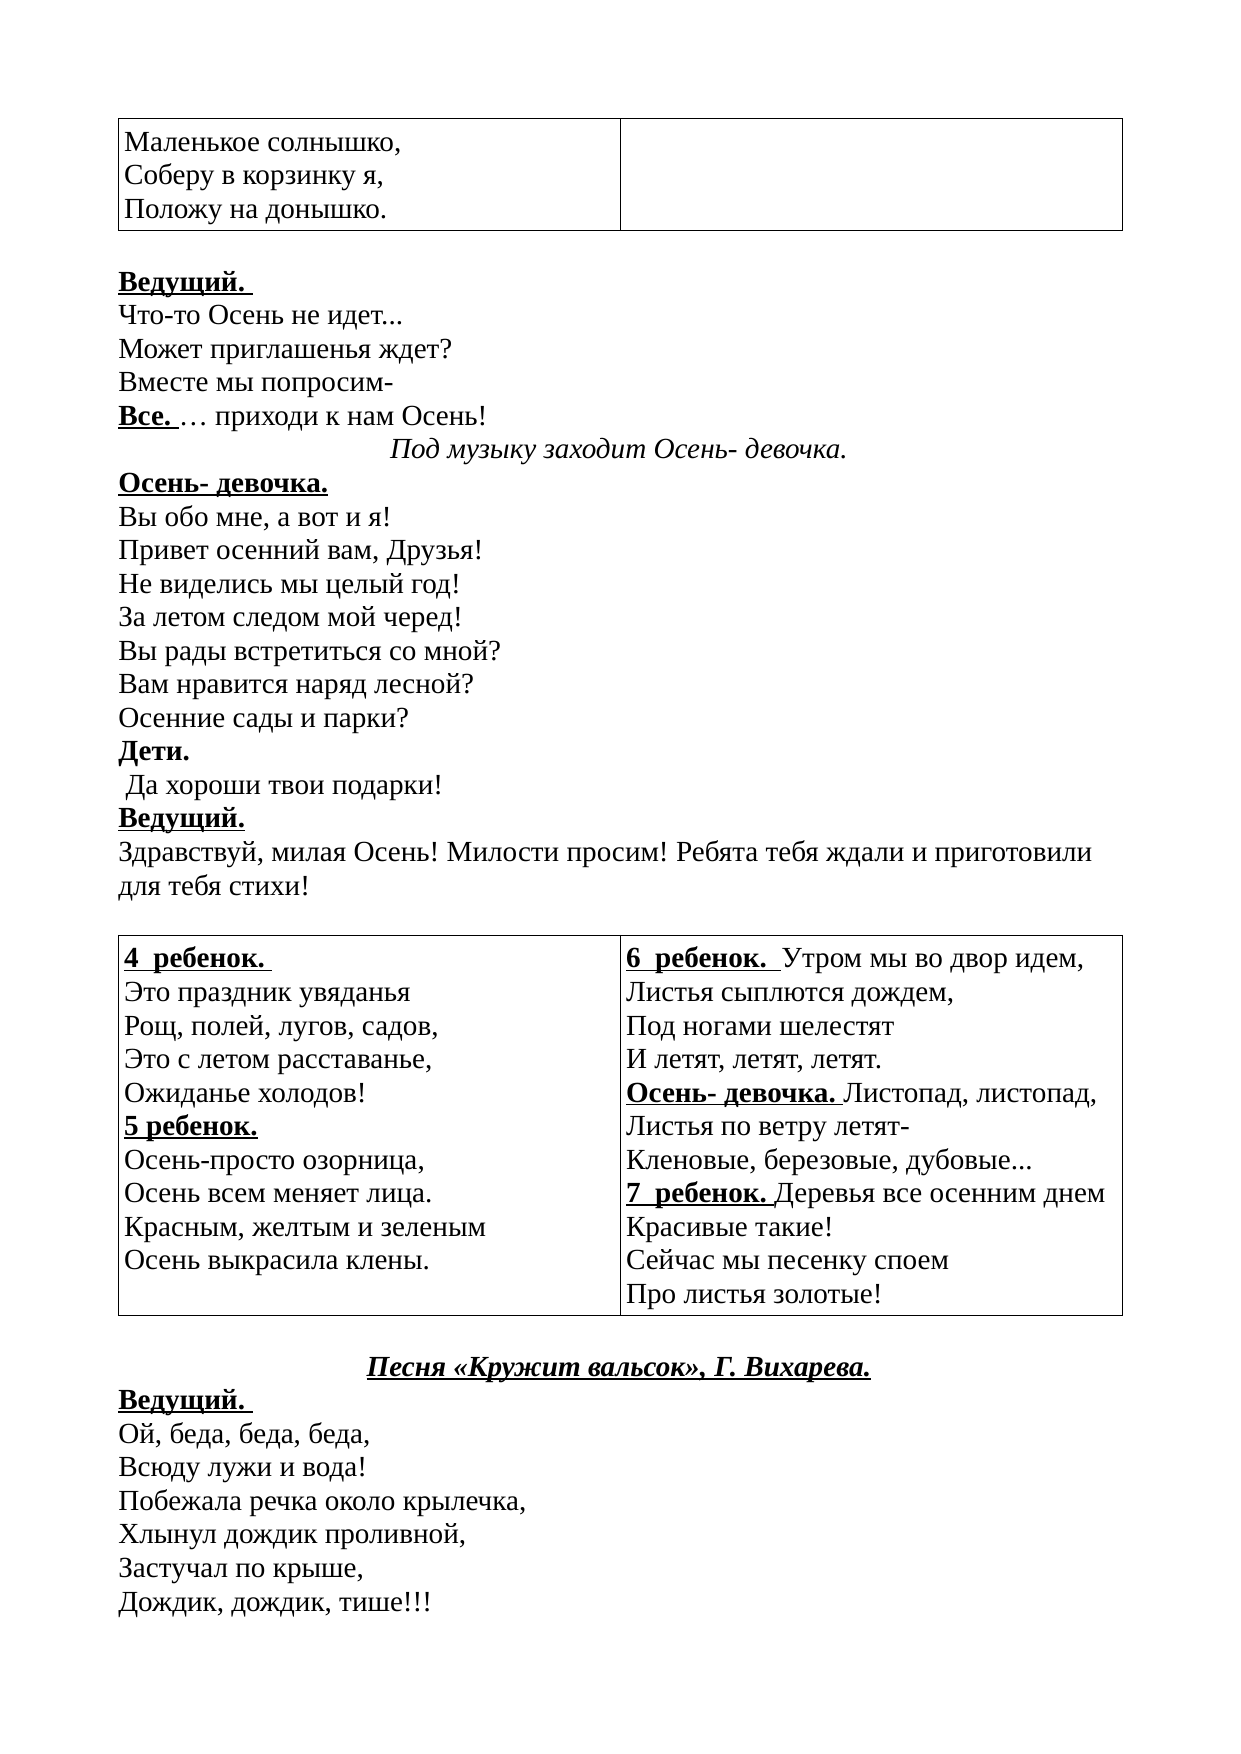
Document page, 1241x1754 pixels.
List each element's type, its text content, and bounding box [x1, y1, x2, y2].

text Вы рады встретиться со мной? [118, 633, 1122, 666]
text За летом следом мой черед! [118, 599, 1122, 633]
text Хлынул дождик проливной, [118, 1517, 1122, 1550]
text Ой, беда, беда, беда, [118, 1416, 1122, 1449]
table_header 4 ребенок. Это праздник увяданья Рощ, полей, лугов, садов, Это с летом расставанье, Ожиданье холодов! 5 ребенок. Осень-просто озорница, Осень всем меняет лица. Красным, желтым и зеленым Осень выкрасила клены. [119, 936, 620, 1315]
text Привет осенний вам, Друзья! [118, 532, 1122, 566]
text Ведущий. [118, 264, 1122, 297]
table_header Маленькое солнышко, Соберу в корзинку я, Положу на донышко. [119, 119, 620, 230]
table_header 6 ребенок. Утром мы во двор идем, Листья сыплются дождем, Под ногами шелестят И летят, летят, летят. Осень- девочка. Листопад, листопад, Листья по ветру летят- Кленовые, березовые, дубовые... 7 ребенок. Деревья все осенним днем Красивые такие! Сейчас мы песенку споем Про листья золотые! [621, 936, 1122, 1315]
text Осенние сады и парки? [118, 700, 1122, 733]
text Что-то Осень не идет... [118, 297, 1122, 331]
text Под музыку заходит Осень- девочка. [118, 432, 1122, 465]
text Вместе мы попросим- [118, 364, 1122, 398]
text Ведущий. [118, 1382, 1122, 1416]
text Вам нравится наряд лесной? [118, 666, 1122, 700]
text Всюду лужи и вода! [118, 1449, 1122, 1483]
text Да хороши твои подарки! [118, 767, 1122, 801]
text Осень- девочка. [118, 465, 1122, 499]
text Застучал по крыше, [118, 1550, 1122, 1584]
text Ведущий. [118, 801, 1122, 834]
text Не виделись мы целый год! [118, 566, 1122, 599]
text Может приглашенья ждет? [118, 331, 1122, 364]
text Побежала речка около крылечка, [118, 1483, 1122, 1517]
text Все. … приходи к нам Осень! [118, 398, 1122, 432]
text Вы обо мне, а вот и я! [118, 499, 1122, 532]
table_header [621, 119, 1122, 230]
text Дождик, дождик, тише!!! [118, 1584, 1122, 1617]
text Дети. [118, 733, 1122, 767]
text Здравствуй, милая Осень! Милости просим! Ребята тебя ждали и приготовили для тебя стихи! [118, 834, 1122, 901]
text Песня «Кружит вальсок», Г. Вихарева. [118, 1349, 1122, 1382]
